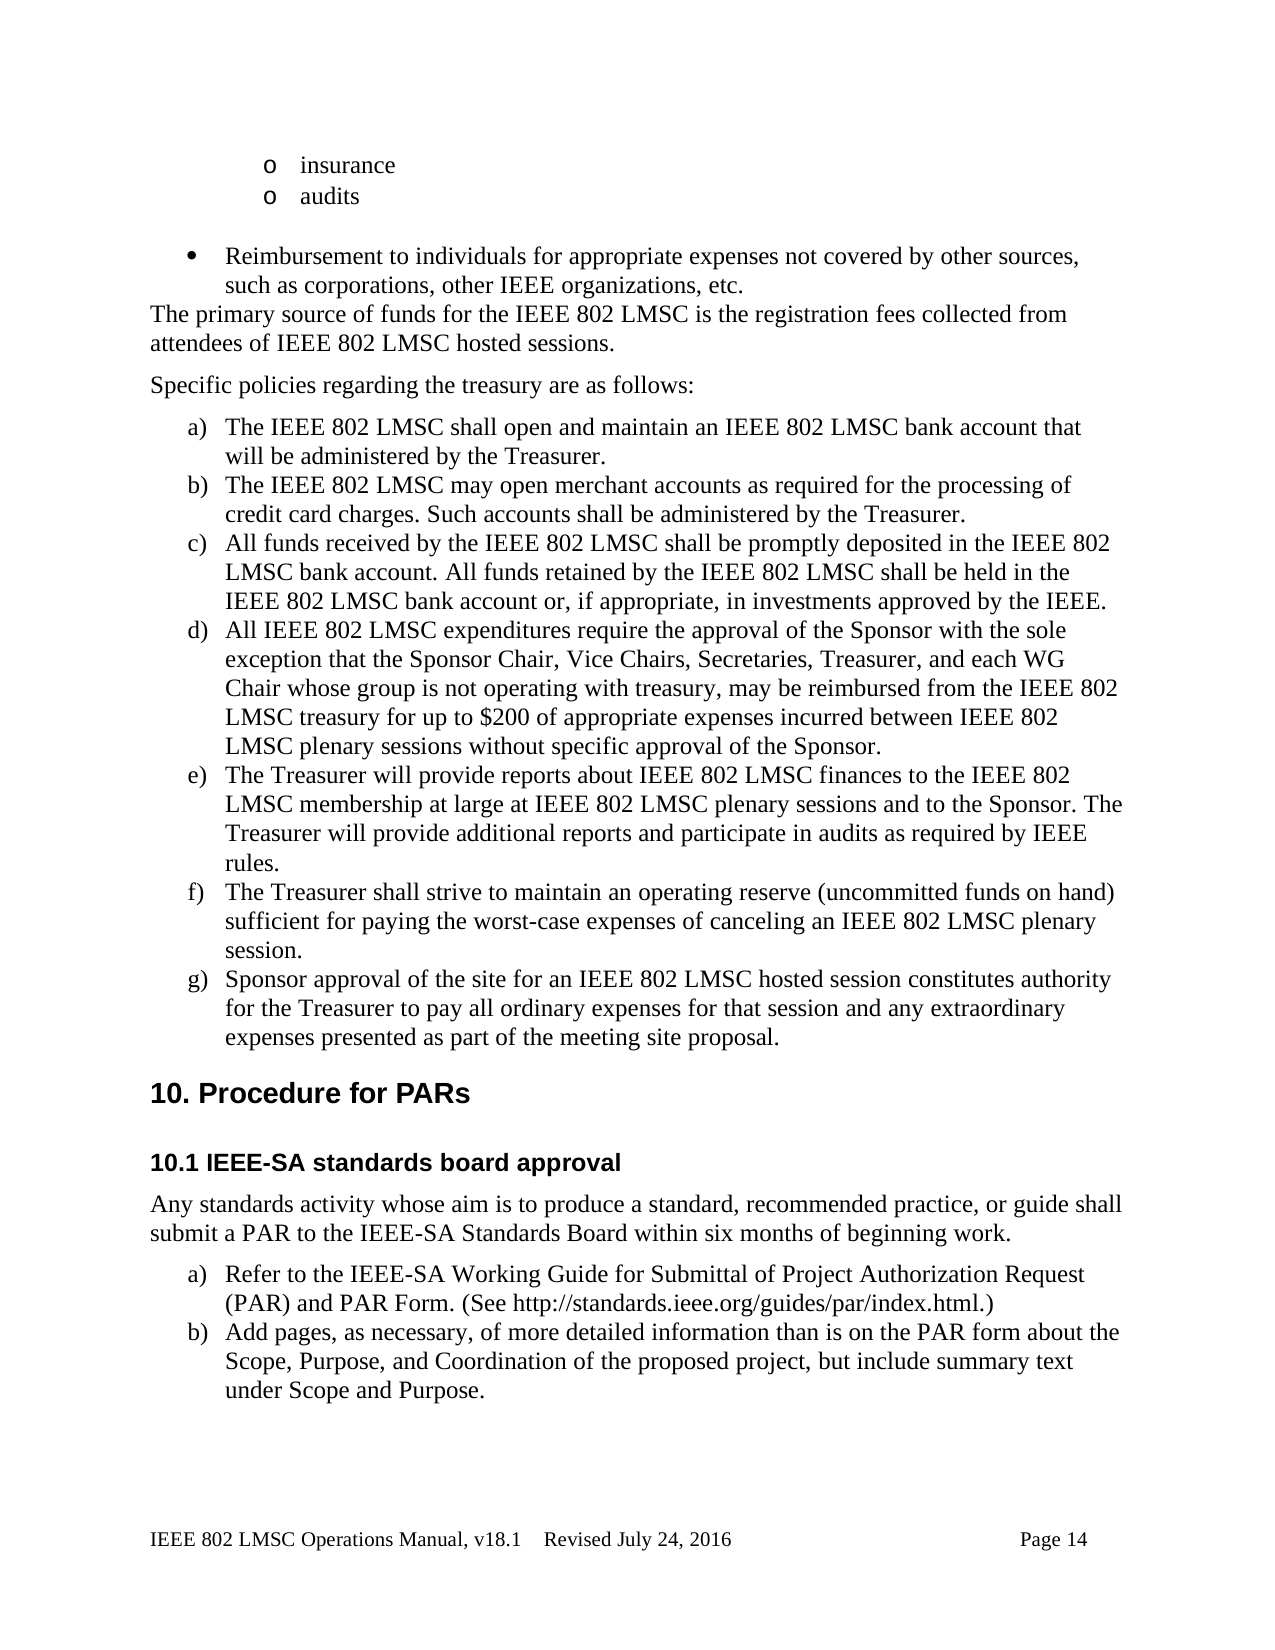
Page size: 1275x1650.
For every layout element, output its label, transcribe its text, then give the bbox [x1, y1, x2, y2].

list Add pages, as necessary, of more detailed information than is on the PAR form about the Scope, Purpose, and Coordination of the proposed project, but include summary text under Scope and Purpose. [187, 1317, 1125, 1404]
list All IEEE 802 LMSC expenditures require the approval of the Sponsor with the sole exception that the Sponsor Chair, Vice Chairs, Secretaries, Treasurer, and each WG Chair whose group is not operating with treasury, may be reimbursed from the IEEE 802 LMSC treasury for up to $200 of appropriate expenses incurred between IEEE 802 LMSC plenary sessions without specific approval of the Sponsor. [187, 615, 1125, 760]
list The Treasurer shall strive to maintain an operating reserve (uncommitted funds on hand) sufficient for paying the worst-case expenses of canceling an IEEE 802 LMSC plenary session. [187, 876, 1125, 964]
text Specific policies regarding the treasury are as follows: [150, 370, 1125, 399]
list All funds received by the IEEE 802 LMSC shall be promptly deposited in the IEEE 802 LMSC bank account. All funds retained by the IEEE 802 LMSC shall be held in the IEEE 802 LMSC bank account or, if appropriate, in investments approved by the IEEE. [187, 528, 1125, 615]
list The IEEE 802 LMSC may open merchant accounts as required for the processing of credit card charges. Such accounts shall be administered by the Treasurer. [187, 469, 1125, 528]
list insurance [262, 150, 1125, 181]
subtitle IEEE-SA standards board approval [150, 1147, 1125, 1176]
list Sponsor approval of the site for an IEEE 802 LMSC hosted session constitutes authority for the Treasurer to pay all ordinary expenses for that session and any extraordinary expenses presented as part of the meeting site proposal. [187, 964, 1125, 1051]
list The IEEE 802 LMSC shall open and maintain an IEEE 802 LMSC bank account that will be administered by the Treasurer. [187, 411, 1125, 469]
list audits [262, 181, 1125, 212]
subtitle Procedure for PARs [150, 1076, 1125, 1110]
text The primary source of funds for the IEEE 802 LMSC is the registration fees collected from attendees of IEEE 802 LMSC hosted sessions. [150, 299, 1125, 357]
list Reimbursement to individuals for appropriate expenses not covered by other sources, such as corporations, other IEEE organizations, etc. [187, 241, 1125, 299]
list The Treasurer will provide reports about IEEE 802 LMSC finances to the IEEE 802 LMSC membership at large at IEEE 802 LMSC plenary sessions and to the Sponsor. The Treasurer will provide additional reports and participate in audits as required by IEEE rules. [187, 760, 1125, 876]
text Any standards activity whose aim is to produce a standard, recommended practice, or guide shall submit a PAR to the IEEE-SA Standards Board within six months of beginning work. [150, 1188, 1125, 1247]
list Refer to the IEEE-SA Working Guide for Submittal of Project Authorization Request (PAR) and PAR Form. (See http://standards.ieee.org/guides/par/index.html.) [187, 1259, 1125, 1317]
